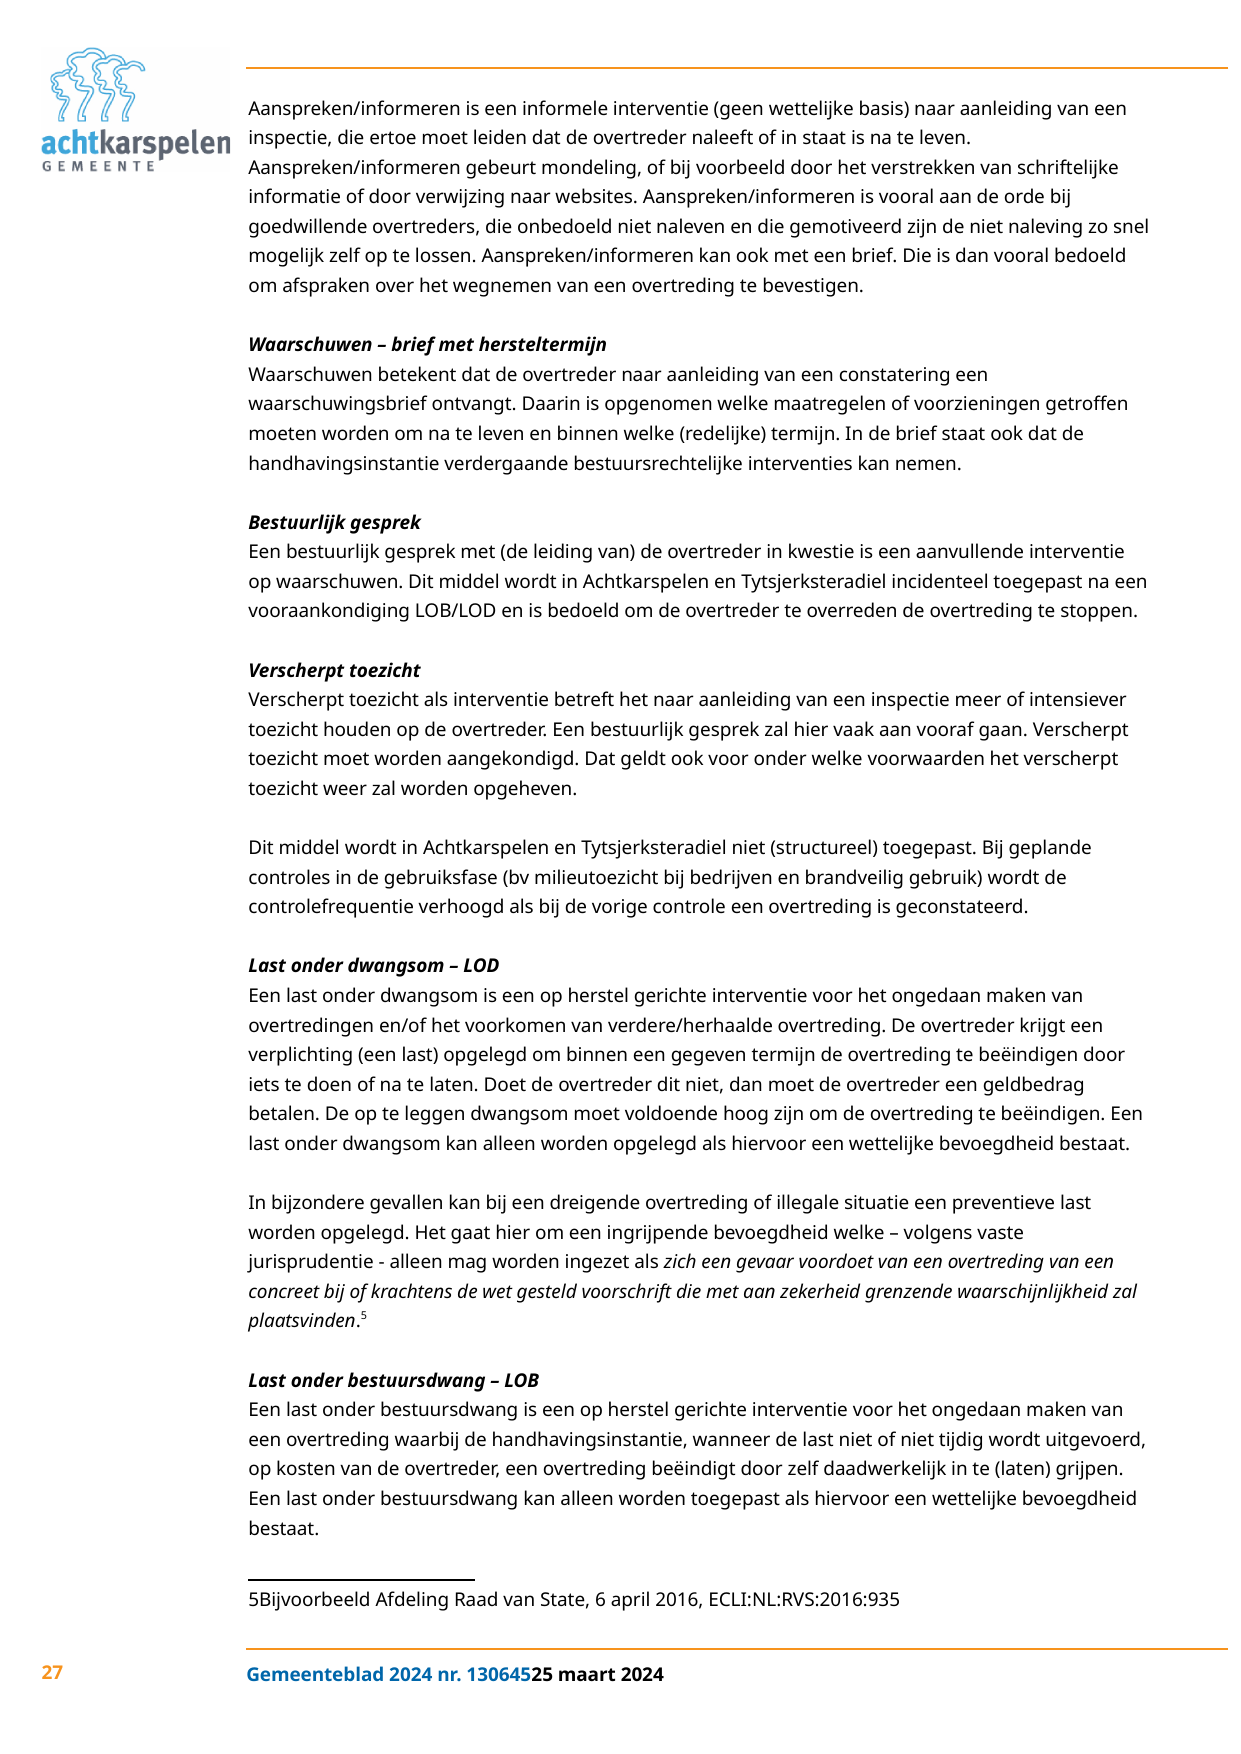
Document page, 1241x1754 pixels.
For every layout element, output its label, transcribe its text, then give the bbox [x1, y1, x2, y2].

text Aanspreken/informeren is een informele interventie (geen wettelijke basis) naar aanleiding van een inspectie, die ertoe moet leiden dat de overtreder naleeft of in staat is na te leven. Aanspreken/informeren gebeurt mondeling, of bij voorbeeld door het verstrekken van schriftelijke informatie of door verwijzing naar websites. Aanspreken/informeren is vooral aan de orde bij goedwillende overtreders, die onbedoeld niet naleven en die gemotiveerd zijn de niet naleving zo snel mogelijk zelf op te lossen. Aanspreken/informeren kan ook met een brief. Die is dan vooral bedoeld om afspraken over het wegnemen van een overtreding te bevestigen. [248, 95, 1152, 298]
text Bijvoorbeeld Afdeling Raad van State, 6 april 2016, ECLI:NL:RVS:2016:935 [248, 1586, 1152, 1612]
text Bestuurlijk gesprek [248, 509, 1152, 535]
text Last onder bestuursdwang – LOB [248, 1367, 1152, 1393]
picture [41, 47, 231, 172]
text Waarschuwen – brief met hersteltermijn [248, 331, 1152, 357]
text Een last onder dwangsom is een op herstel gerichte interventie voor het ongedaan maken van overtredingen en/of het voorkomen van verdere/herhaalde overtreding. De overtreder krijgt een verplichting (een last) opgelegd om binnen een gegeven termijn de overtreding te beëindigen door iets te doen of na te laten. Doet de overtreder dit niet, dan moet de overtreder een geldbedrag betalen. De op te leggen dwangsom moet voldoende hoog zijn om de overtreding te beëindigen. Een last onder dwangsom kan alleen worden opgelegd als hiervoor een wettelijke bevoegdheid bestaat. [248, 982, 1152, 1156]
text Een bestuurlijk gesprek met (de leiding van) de overtreder in kwestie is een aanvullende interventie op waarschuwen. Dit middel wordt in Achtkarspelen en Tytsjerksteradiel incidenteel toegepast na een vooraankondiging LOB/LOD en is bedoeld om de overtreder te overreden de overtreding te stoppen. [248, 538, 1152, 623]
text Verscherpt toezicht als interventie betreft het naar aanleiding van een inspectie meer of intensiever toezicht houden op de overtreder. Een bestuurlijk gesprek zal hier vaak aan vooraf gaan. Verscherpt toezicht moet worden aangekondigd. Dat geldt ook voor onder welke voorwaarden het verscherpt toezicht weer zal worden opgeheven. [248, 686, 1152, 801]
text Dit middel wordt in Achtkarspelen en Tytsjerksteradiel niet (structureel) toegepast. Bij geplande controles in de gebruiksfase (bv milieutoezicht bij bedrijven en brandveilig gebruik) wordt de controlefrequentie verhoogd als bij de vorige controle een overtreding is geconstateerd. [248, 834, 1152, 919]
text In bijzondere gevallen kan bij een dreigende overtreding of illegale situatie een preventieve last worden opgelegd. Het gaat hier om een ingrijpende bevoegdheid welke – volgens vaste jurisprudentie - alleen mag worden ingezet als zich een gevaar voordoet van een overtreding van een concreet bij of krachtens de wet gesteld voorschrift die met aan zekerheid grenzende waarschijnlijkheid zal plaatsvinden. [248, 1189, 1152, 1333]
text Waarschuwen betekent dat de overtreder naar aanleiding van een constatering een waarschuwingsbrief ontvangt. Daarin is opgenomen welke maatregelen of voorzieningen getroffen moeten worden om na te leven en binnen welke (redelijke) termijn. In de brief staat ook dat de handhavingsinstantie verdergaande bestuursrechtelijke interventies kan nemen. [248, 361, 1152, 476]
text Een last onder bestuursdwang is een op herstel gerichte interventie voor het ongedaan maken van een overtreding waarbij de handhavingsinstantie, wanneer de last niet of niet tijdig wordt uitgevoerd, op kosten van de overtreder, een overtreding beëindigt door zelf daadwerkelijk in te (laten) grijpen. Een last onder bestuursdwang kan alleen worden toegepast als hiervoor een wettelijke bevoegdheid bestaat. [248, 1396, 1152, 1541]
text Verscherpt toezicht [248, 657, 1152, 683]
text Last onder dwangsom – LOD [248, 953, 1152, 978]
